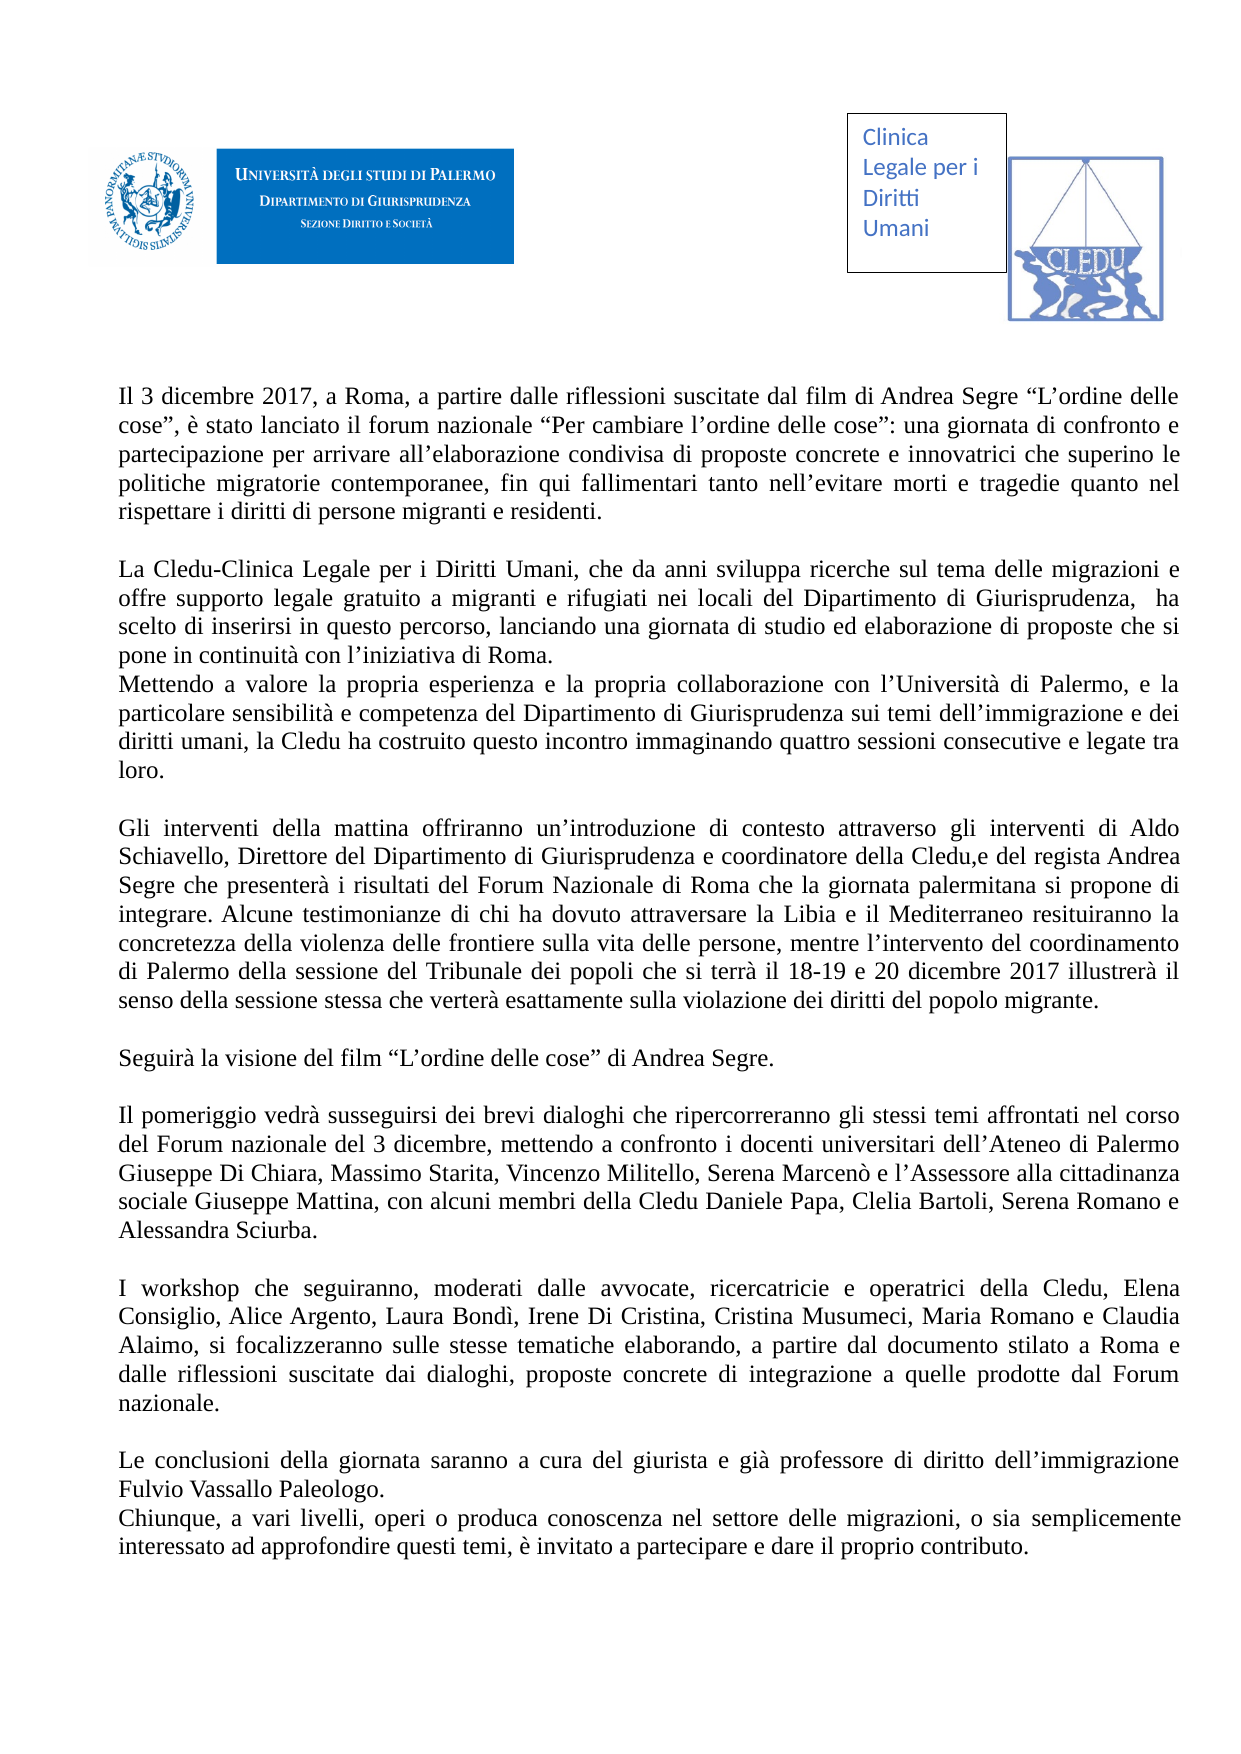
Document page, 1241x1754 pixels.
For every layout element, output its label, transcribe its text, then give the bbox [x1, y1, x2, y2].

text Il pomeriggio vedrà susseguirsi dei brevi dialoghi che ripercorreranno gli stessi temi affrontati nel corso del Forum nazionale del 3 dicembre, mettendo a confronto i docenti universitari dell’Ateneo di Palermo Giuseppe Di Chiara, Massimo Starita, Vincenzo Militello, Serena Marcenò e l’Assessore alla cittadinanza sociale Giuseppe Mattina, con alcuni membri della Cledu Daniele Papa, Clelia Bartoli, Serena Romano e Alessandra Sciurba. [118, 1100, 1181, 1244]
text I workshop che seguiranno, moderati dalle avvocate, ricercatricie e operatrici della Cledu, Elena Consiglio, Alice Argento, Laura Bondì, Irene Di Cristina, Cristina Musumeci, Maria Romano e Claudia Alaimo, si focalizzeranno sulle stesse tematiche elaborando, a partire dal documento stilato a Roma e dalle riflessioni suscitate dai dialoghi, proposte concrete di integrazione a quelle prodotte dal Forum nazionale. [118, 1273, 1181, 1416]
text Mettendo a valore la propria esperienza e la propria collaborazione con l’Università di Palermo, e la particolare sensibilità e competenza del Dipartimento di Giurisprudenza sui temi dell’immigrazione e dei diritti umani, la Cledu ha costruito questo incontro immaginando quattro sessioni consecutive e legate tra loro. [118, 669, 1181, 784]
text Le conclusioni della giornata saranno a cura del giurista e già professore di diritto dell’immigrazione Fulvio Vassallo Paleologo. [118, 1445, 1181, 1503]
text Il 3 dicembre 2017, a Roma, a partire dalle riflessioni suscitate dal film di Andrea Segre “L’ordine delle cose”, è stato lanciato il forum nazionale “Per cambiare l’ordine delle cose”: una giornata di confronto e partecipazione per arrivare all’elaborazione condivisa di proposte concrete e innovatrici che superino le politiche migratorie contemporanee, fin qui fallimentari tanto nell’evitare morti e tragedie quanto nel rispettare i diritti di persone migranti e residenti. [118, 381, 1181, 525]
text Gli interventi della mattina offriranno un’introduzione di contesto attraverso gli interventi di Aldo Schiavello, Direttore del Dipartimento di Giurisprudenza e coordinatore della Cledu,e del regista Andrea Segre che presenterà i risultati del Forum Nazionale di Roma che la giornata palermitana si propone di integrare. Alcune testimonianze di chi ha dovuto attraversare la Libia e il Mediterraneo resituiranno la concretezza della violenza delle frontiere sulla vita delle persone, mentre l’intervento del coordinamento di Palermo della sessione del Tribunale dei popoli che si terrà il 18-19 e 20 dicembre 2017 illustrerà il senso della sessione stessa che verterà esattamente sulla violazione dei diritti del popolo migrante. [118, 813, 1181, 1014]
text Seguirà la visione del film “L’ordine delle cose” di Andrea Segre. [118, 1043, 1181, 1071]
picture [998, 148, 1194, 334]
text Chiunque, a vari livelli, operi o produca conoscenza nel settore delle migrazioni, o sia semplicemente interessato ad approfondire questi temi, è invitato a partecipare e dare il proprio contributo. [118, 1503, 1181, 1560]
text La Cledu-Clinica Legale per i Diritti Umani, che da anni sviluppa ricerche sul tema delle migrazioni e offre supporto legale gratuito a migranti e rifugiati nei locali del Dipartimento di Giurisprudenza, ha scelto di inserirsi in questo percorso, lanciando una giornata di studio ed elaborazione di proposte che si pone in continuità con l’iniziativa di Roma. [118, 554, 1181, 669]
